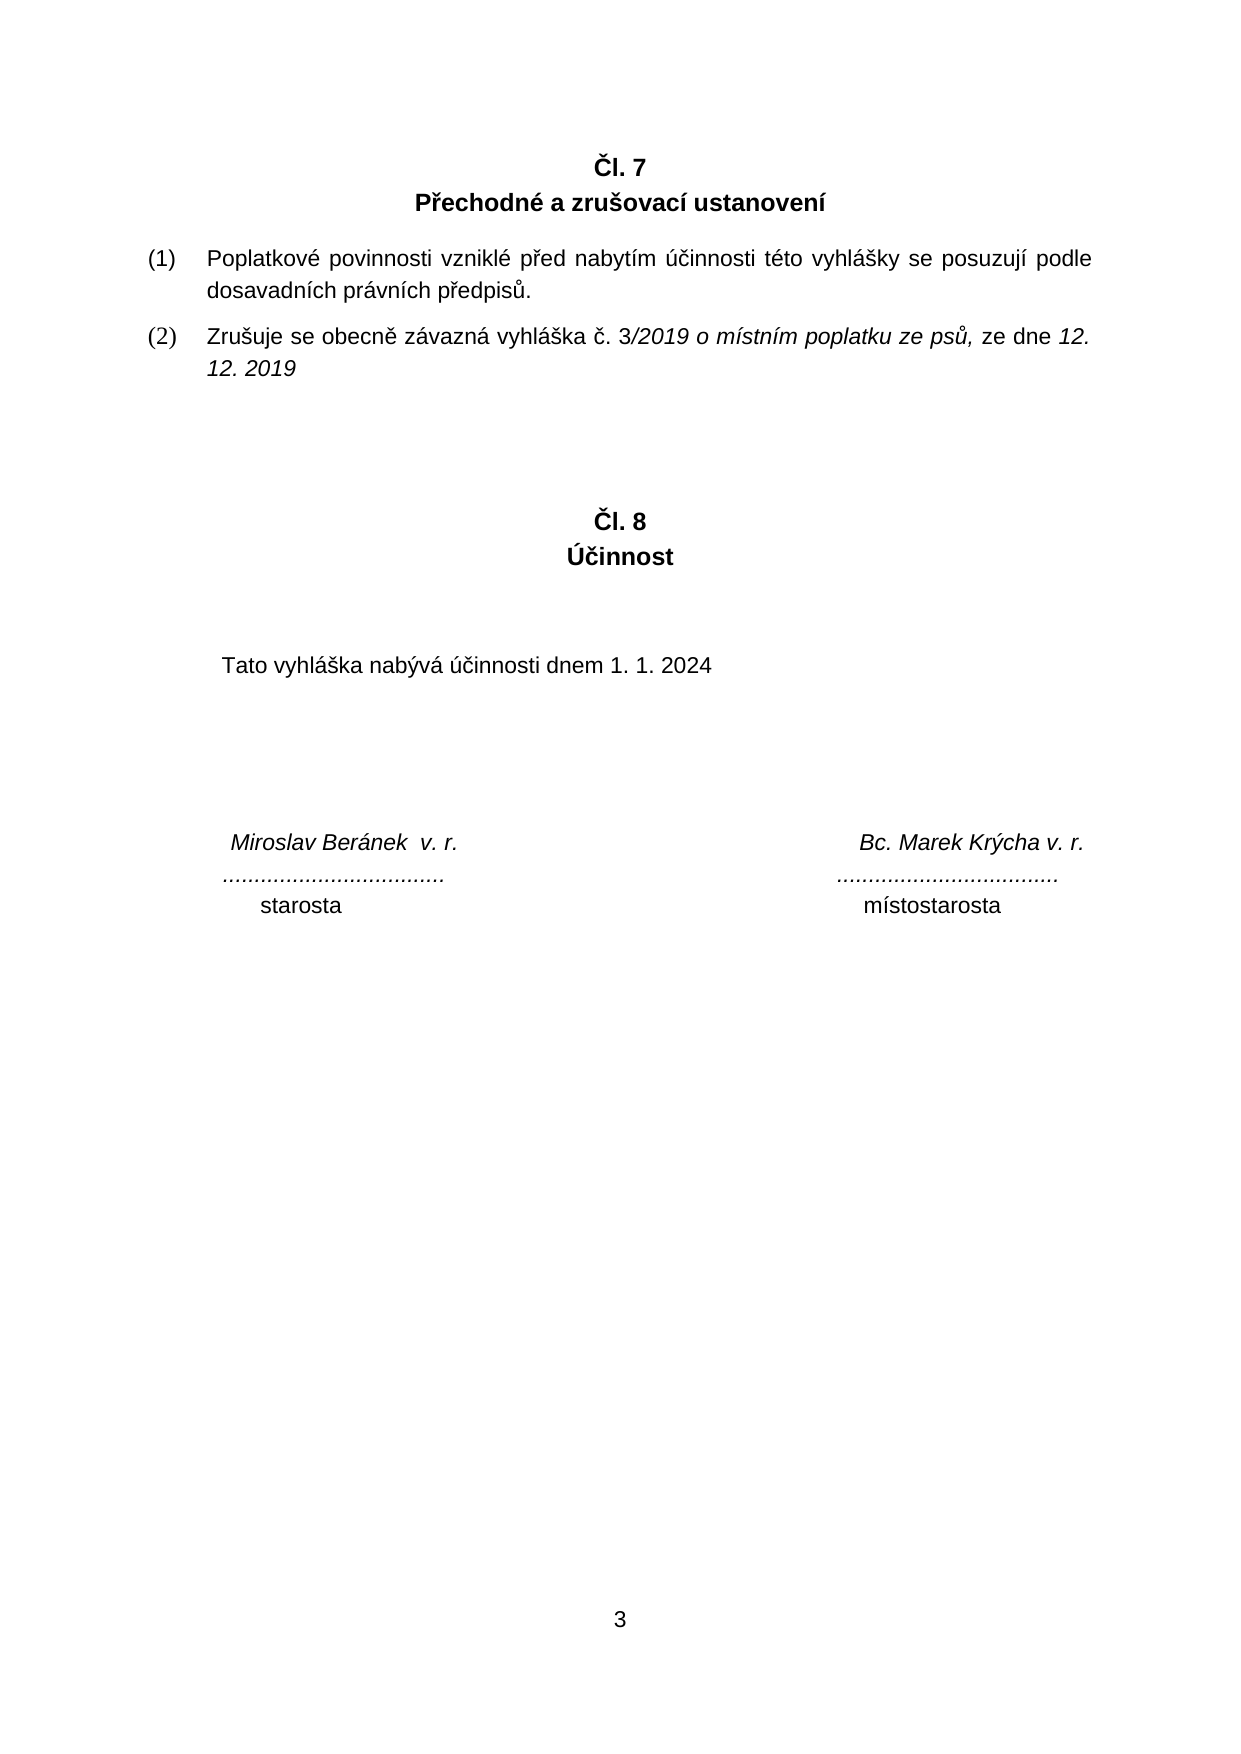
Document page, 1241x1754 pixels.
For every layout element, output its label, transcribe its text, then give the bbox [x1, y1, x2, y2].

list Zrušuje se obecně závazná vyhláška č. 3/2019 o místním poplatku ze psů, ze dne 12. 12. 2019 [148, 321, 1093, 381]
text Miroslav Beránek v. r. Bc. Marek Krýcha v. r. [148, 829, 1093, 856]
list Poplatkové povinnosti vzniklé před nabytím účinnosti této vyhlášky se posuzují podle dosavadních právních předpisů. [148, 245, 1093, 303]
text starosta místostarosta [148, 892, 1093, 919]
text Přechodné a zrušovací ustanovení [148, 187, 1093, 216]
text Čl. 8 [148, 507, 1093, 536]
text Čl. 7 [148, 152, 1093, 181]
text ................................... ................................... [148, 861, 1093, 887]
text Účinnost [148, 542, 1093, 571]
text Tato vyhláška nabývá účinnosti dnem 1. 1. 2024 [148, 652, 1093, 678]
